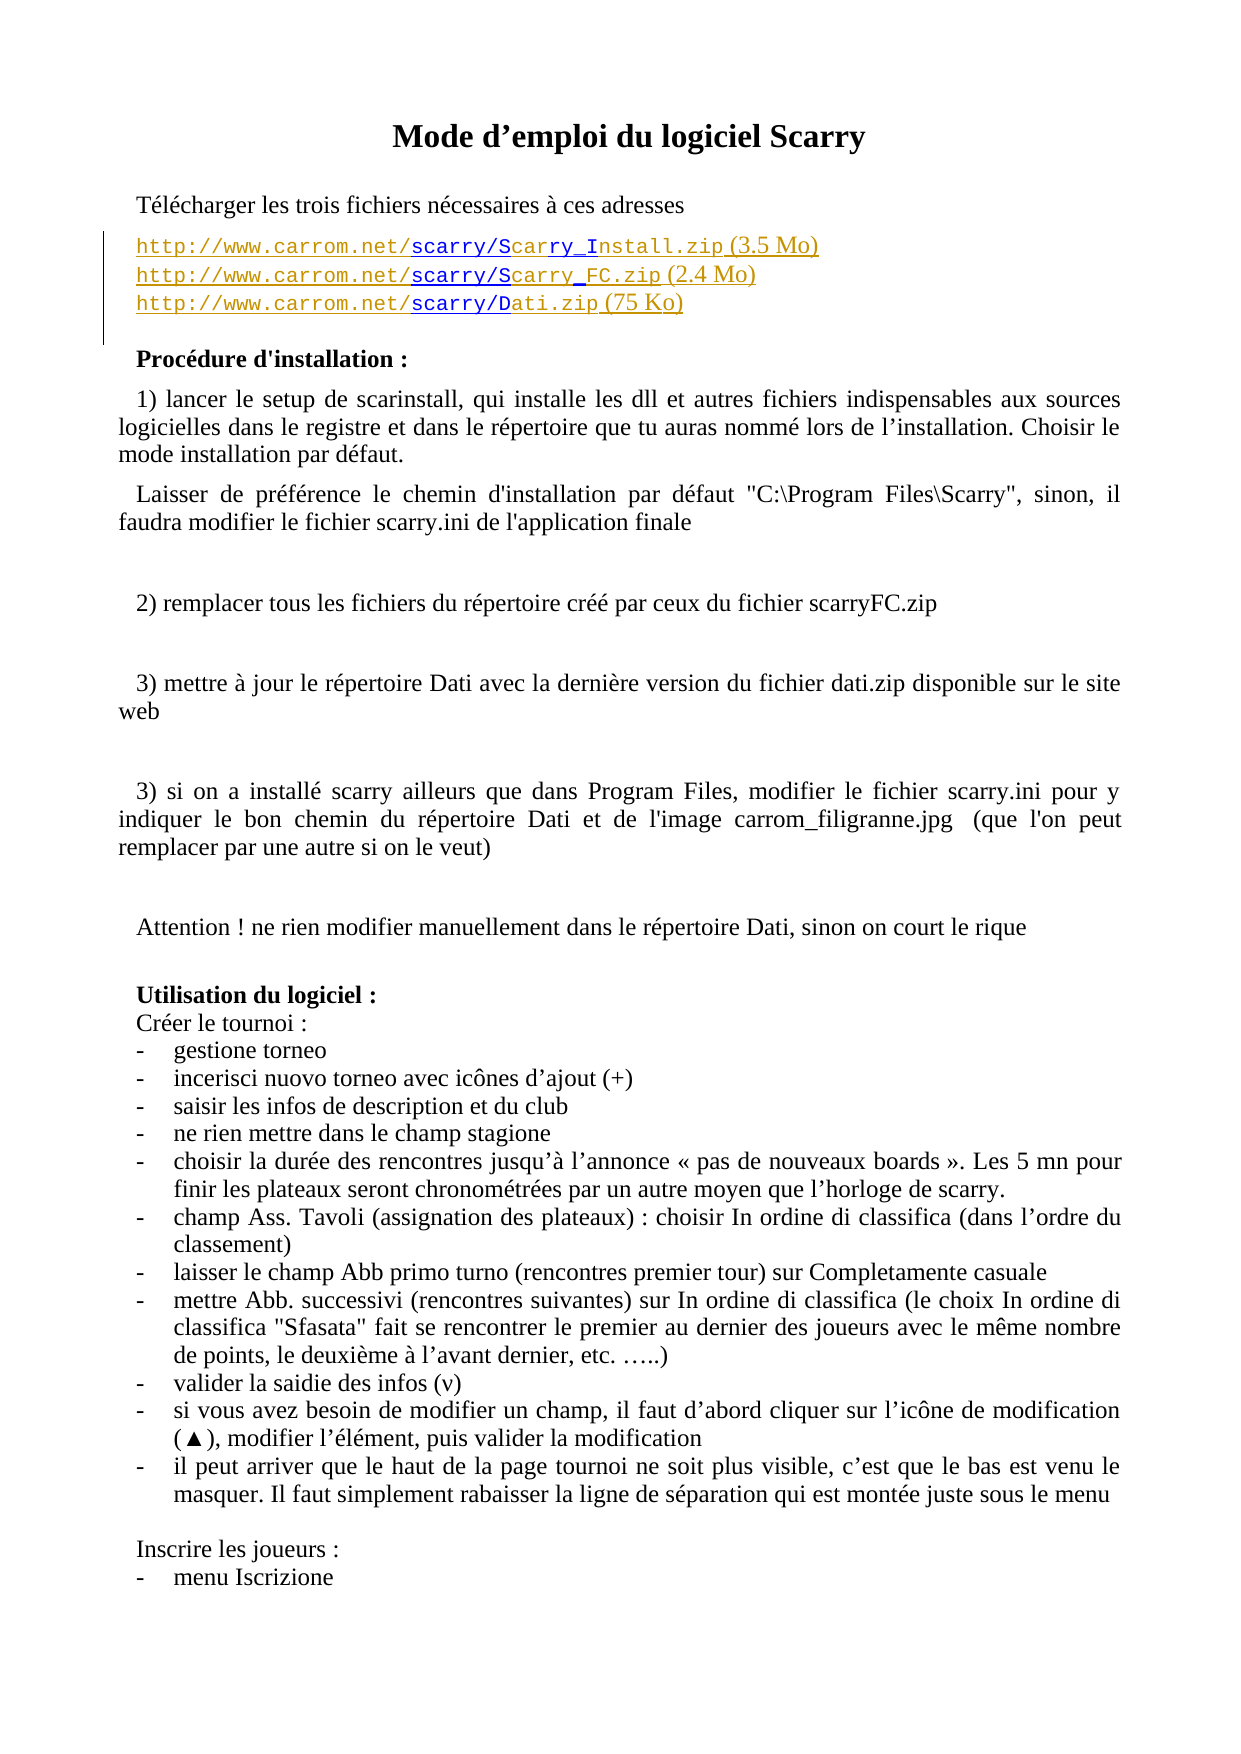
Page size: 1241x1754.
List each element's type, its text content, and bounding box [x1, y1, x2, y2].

text http://www.carrom.net/scarry/Dati.zip (75 Ko) [118, 288, 1122, 317]
list saisir les infos de description et du club [136, 1092, 1122, 1119]
text Laisser de préférence le chemin d'installation par défaut "C:\Program Files\Scarry", sinon, il faudra modifier le fichier scarry.ini de l'application finale [118, 481, 1122, 536]
list champ Ass. Tavoli (assignation des plateaux) : choisir In ordine di classifica (dans l’ordre du classement) [136, 1203, 1122, 1258]
list ne rien mettre dans le champ stagione [136, 1119, 1122, 1147]
list laisser le champ Abb primo turno (rencontres premier tour) sur Completamente casuale [136, 1258, 1122, 1286]
text 1) lancer le setup de scarinstall, qui installe les dll et autres fichiers indispensables aux sources logicielles dans le registre et dans le répertoire que tu auras nommé lors de l’installation. Choisir le mode installation par défaut. [118, 385, 1122, 468]
text Créer le tournoi : [118, 1009, 1122, 1036]
list menu Iscrizione [136, 1563, 1122, 1591]
text http://www.carrom.net/scarry/Scarry_FC.zip (2.4 Mo) [118, 260, 1122, 288]
text Attention ! ne rien modifier manuellement dans le répertoire Dati, sinon on court le rique [118, 913, 1122, 941]
list incerisci nuovo torneo avec icônes d’ajout (+) [136, 1064, 1122, 1092]
text 3) si on a installé scarry ailleurs que dans Program Files, modifier le fichier scarry.ini pour y indiquer le bon chemin du répertoire Dati et de l'image carrom_filigranne.jpg (que l'on peut remplacer par une autre si on le veut) [118, 777, 1122, 860]
list choisir la durée des rencontres jusqu’à l’annonce « pas de nouveaux boards ». Les 5 mn pour finir les plateaux seront chronométrées par un autre moyen que l’horloge de scarry. [136, 1147, 1122, 1203]
list gestione torneo [136, 1036, 1122, 1064]
text Utilisation du logiciel : [118, 981, 1122, 1009]
list si vous avez besoin de modifier un champ, il faut d’abord cliquer sur l’icône de modification (▲), modifier l’élément, puis valider la modification [136, 1397, 1122, 1452]
text Procédure d'installation : [118, 345, 1122, 372]
text Mode d’emploi du logiciel Scarry [118, 118, 1122, 155]
text Télécharger les trois fichiers nécessaires à ces adresses [118, 191, 1122, 219]
list mettre Abb. successivi (rencontres suivantes) sur In ordine di classifica (le choix In ordine di classifica "Sfasata" fait se rencontrer le premier au dernier des joueurs avec le même nombre de points, le deuxième à l’avant dernier, etc. …..) [136, 1286, 1122, 1369]
list il peut arriver que le haut de la page tournoi ne soit plus visible, c’est que le bas est venu le masquer. Il faut simplement rabaisser la ligne de séparation qui est montée juste sous le menu [136, 1452, 1122, 1507]
text http://www.carrom.net/scarry/Scarry_Install.zip (3.5 Mo) [118, 231, 1122, 260]
text Inscrire les joueurs : [118, 1535, 1122, 1563]
text 2) remplacer tous les fichiers du répertoire créé par ceux du fichier scarryFC.zip [118, 589, 1122, 616]
text 3) mettre à jour le répertoire Dati avec la dernière version du fichier dati.zip disponible sur le site web [118, 669, 1122, 724]
list valider la saidie des infos (ν) [136, 1369, 1122, 1397]
